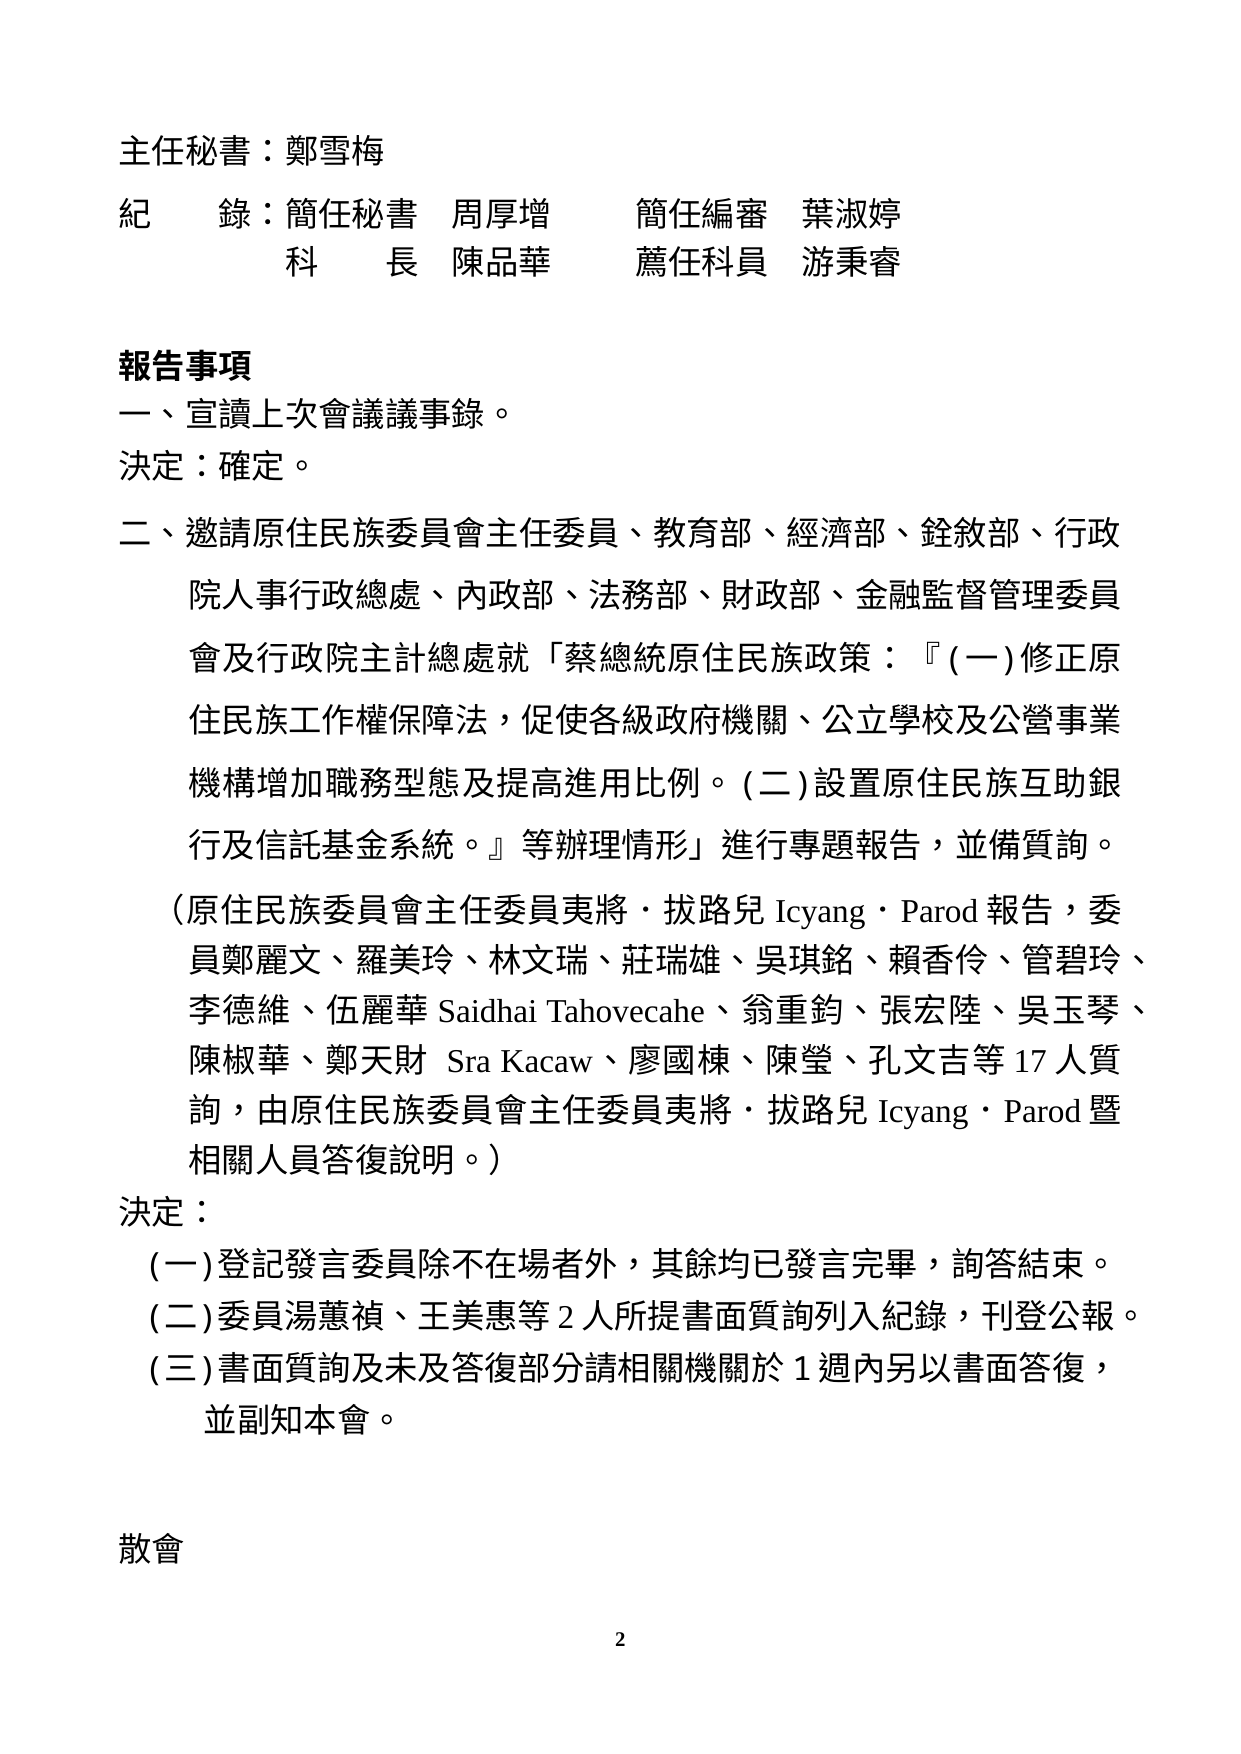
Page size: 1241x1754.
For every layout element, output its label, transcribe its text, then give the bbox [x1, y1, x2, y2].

text 散會 [118, 1506, 1122, 1568]
text 決定： [118, 1183, 1110, 1235]
text 報告事項 [118, 322, 1122, 385]
text 一、宣讀上次會議議事錄。 [118, 385, 1109, 437]
text (三)書面質詢及未及答復部分請相關機關於1週內另以書面答復，並副知本會。 [144, 1339, 1119, 1443]
text (二)委員湯蕙禎、王美惠等2人所提書面質詢列入紀錄，刊登公報。 [144, 1287, 1119, 1339]
text (一)登記發言委員除不在場者外，其餘均已發言完畢，詢答結束。 [144, 1235, 1146, 1287]
text 主任秘書：鄭雪梅 [118, 108, 1234, 170]
text 科 長 陳品華 薦任科員 游秉睿 [118, 233, 1234, 285]
text 決定：確定。 [118, 437, 1110, 489]
text 二、邀請原住民族委員會主任委員、教育部、經濟部、銓敘部、行政院人事行政總處、內政部、法務部、財政部、金融監督管理委員會及行政院主計總處就「蔡總統原住民族政策：『(一)修正原住民族工作權保障法，促使各級政府機關、公立學校及公營事業機構增加職務型態及提高進用比例。(二)設置原住民族互助銀行及信託基金系統。』等辦理情形」進行專題報告，並備質詢。 [118, 489, 1122, 864]
text 紀 錄：簡任秘書 周厚增 簡任編審 葉淑婷 [118, 170, 1234, 233]
text （原住民族委員會主任委員夷將．拔路兒Icyang．Parod報告，委員鄭麗文、羅美玲、林文瑞、莊瑞雄、吳琪銘、賴香伶、管碧玲、李德維、伍麗華Saidhai Tahovecahe、翁重鈞、張宏陸、吳玉琴、陳椒華、鄭天財 Sra Kacaw、廖國棟、陳瑩、孔文吉等17人質詢，由原住民族委員會主任委員夷將．拔路兒Icyang．Parod暨相關人員答復說明。） [152, 883, 1122, 1183]
